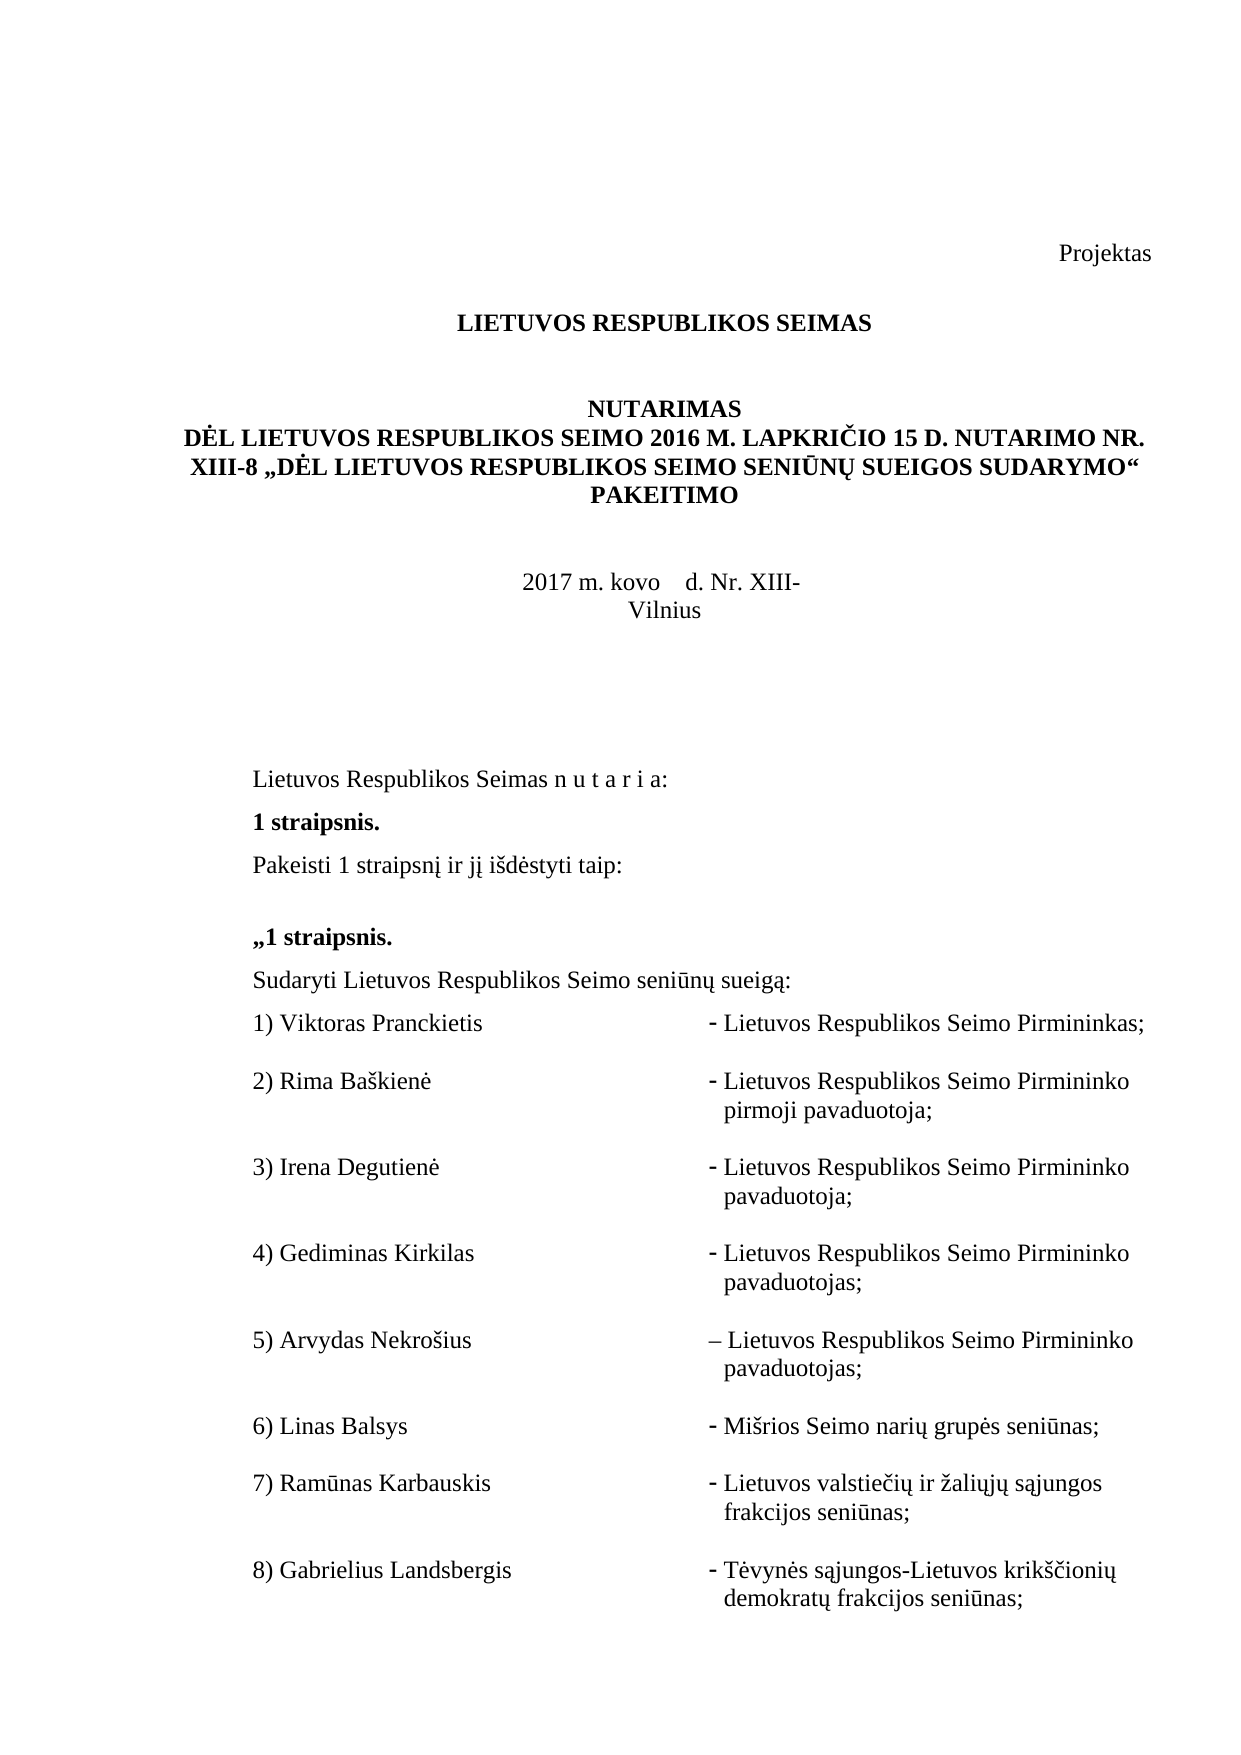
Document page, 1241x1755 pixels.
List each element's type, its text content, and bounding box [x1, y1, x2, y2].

text LIETUVOS RESPUBLIKOS SEIMAS [177, 308, 1152, 337]
text pavaduotojas; [650, 1267, 1152, 1296]
text pavaduotojas; [650, 1353, 1152, 1382]
text demokratų frakcijos seniūnas; [723, 1583, 1152, 1612]
text Lietuvos Respublikos Seimas n u t a r i a: [177, 764, 1152, 793]
text frakcijos seniūnas; [723, 1497, 1152, 1526]
text pirmoji pavaduotoja; [650, 1095, 1152, 1123]
text NUTARIMAS [177, 394, 1152, 423]
text Sudaryti Lietuvos Respublikos Seimo seniūnų sueigą: [177, 965, 1152, 994]
text 5) Arvydas Nekrošius – Lietuvos Respublikos Seimo Pirmininko [177, 1325, 1152, 1353]
text 8) Gabrielius Landsbergis  Tėvynės sąjungos-Lietuvos krikščionių [252, 1555, 1152, 1583]
text 2017 m. kovo d. Nr. XIII- [177, 567, 1152, 595]
text 4) Gediminas Kirkilas  Lietuvos Respublikos Seimo Pirmininko [177, 1238, 1152, 1267]
text 7) Ramūnas Karbauskis  Lietuvos valstiečių ir žaliųjų sąjungos [252, 1468, 1152, 1497]
text Vilnius [177, 595, 1152, 624]
text „1 straipsnis. [177, 922, 1152, 951]
text 2) Rima Baškienė  Lietuvos Respublikos Seimo Pirmininko [177, 1066, 1152, 1095]
text Pakeisti 1 straipsnį ir jį išdėstyti taip: [177, 850, 1152, 879]
text 6) Linas Balsys  Mišrios Seimo narių grupės seniūnas; [177, 1411, 1152, 1440]
text Projektas [177, 238, 1152, 267]
text 3) Irena Degutienė  Lietuvos Respublikos Seimo Pirmininko [177, 1152, 1152, 1181]
text 1) Viktoras Pranckietis  Lietuvos Respublikos Seimo Pirmininkas; [177, 1008, 1152, 1037]
text 1 straipsnis. [177, 807, 1152, 836]
text DĖL LIETUVOS RESPUBLIKOS SEIMO 2016 M. LAPKRIČIO 15 D. NUTARIMO Nr. XIII-8 „DĖL LIETUVOS RESPUBLIKOS SEIMO SENIŪNŲ SUEIGOS SUDARYMO“ PAKEITIMO [177, 423, 1152, 509]
text pavaduotoja; [650, 1181, 1152, 1210]
